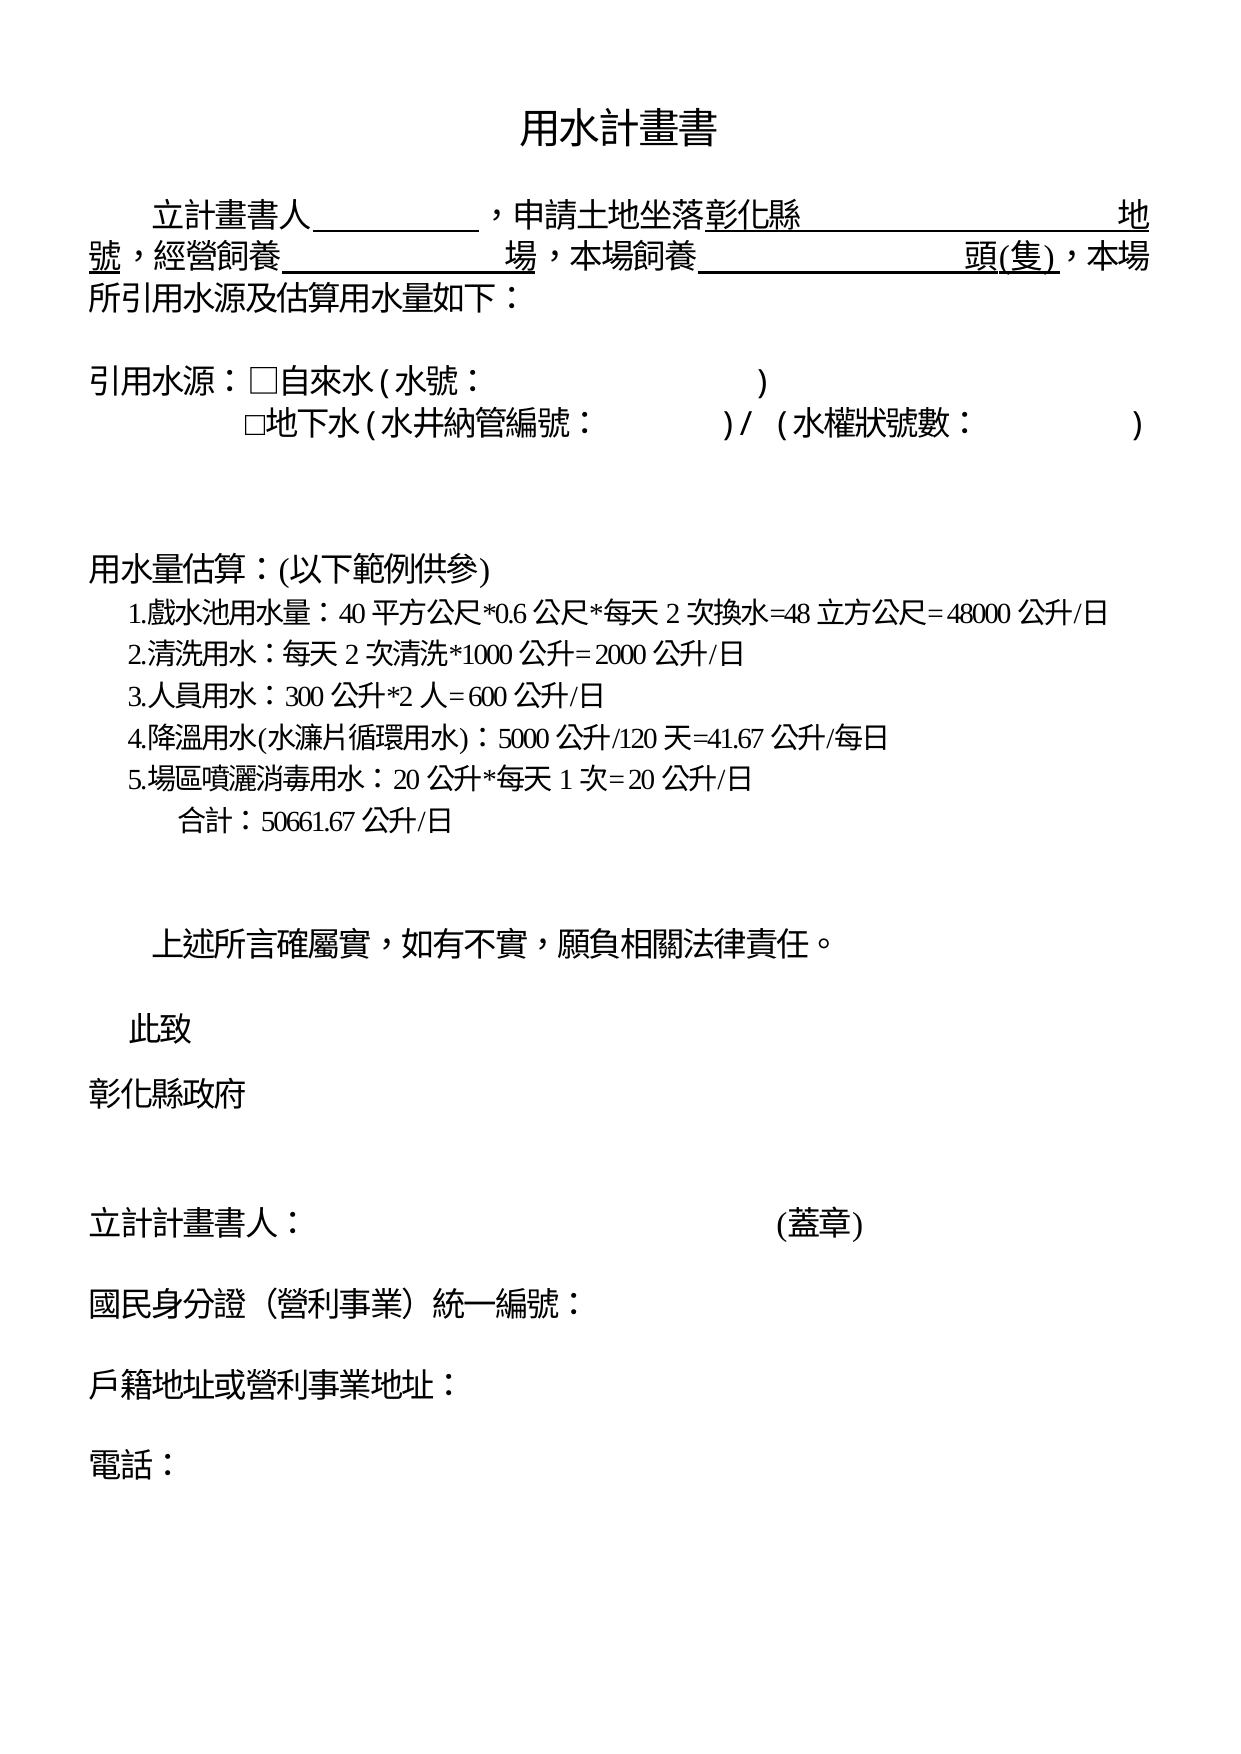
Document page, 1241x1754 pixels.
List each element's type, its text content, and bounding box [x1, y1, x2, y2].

text 此致 [89, 1003, 1152, 1051]
text 用水計畫書 [89, 111, 1152, 152]
list 戲水池用水量：40平方公尺*0.6公尺*每天2次換水=48立方公尺= 48000公升/日 [127, 590, 1152, 631]
text 引用水源：□自來水(水號： ) [89, 361, 1152, 402]
list 場區噴灑消毒用水：20公升*每天1次= 20公升/日 [127, 756, 1152, 798]
text 立計畫書人 ，申請土地坐落彰化縣 地號，經營飼養 場，本場飼養 頭(隻)，本場所引用水源及估算用水量如下： [89, 194, 1152, 319]
text 用水量估算：(以下範例供參) [89, 548, 1152, 590]
list 清洗用水：每天2次清洗*1000公升= 2000公升/日 [127, 631, 1152, 673]
text □地下水(水井納管編號： )/ (水權狀號數： ) [245, 402, 1152, 444]
list 降溫用水(水濂片循環用水)：5000公升/120天=41.67公升/每日 [127, 715, 1152, 756]
text 國民身分證（營利事業）統一編號： [89, 1278, 1152, 1326]
text 電話： [89, 1439, 1152, 1487]
text 戶籍地址或營利事業地址： [89, 1358, 1152, 1407]
list 人員用水：300公升*2人= 600公升/日 [127, 673, 1152, 715]
text 上述所言確屬實，如有不實，願負相關法律責任。 [89, 923, 1152, 965]
text 合計：50661.67公升/日 [177, 798, 1152, 840]
text 彰化縣政府 [89, 1067, 1152, 1116]
text 立計計畫書人： (蓋章) [89, 1197, 1152, 1245]
